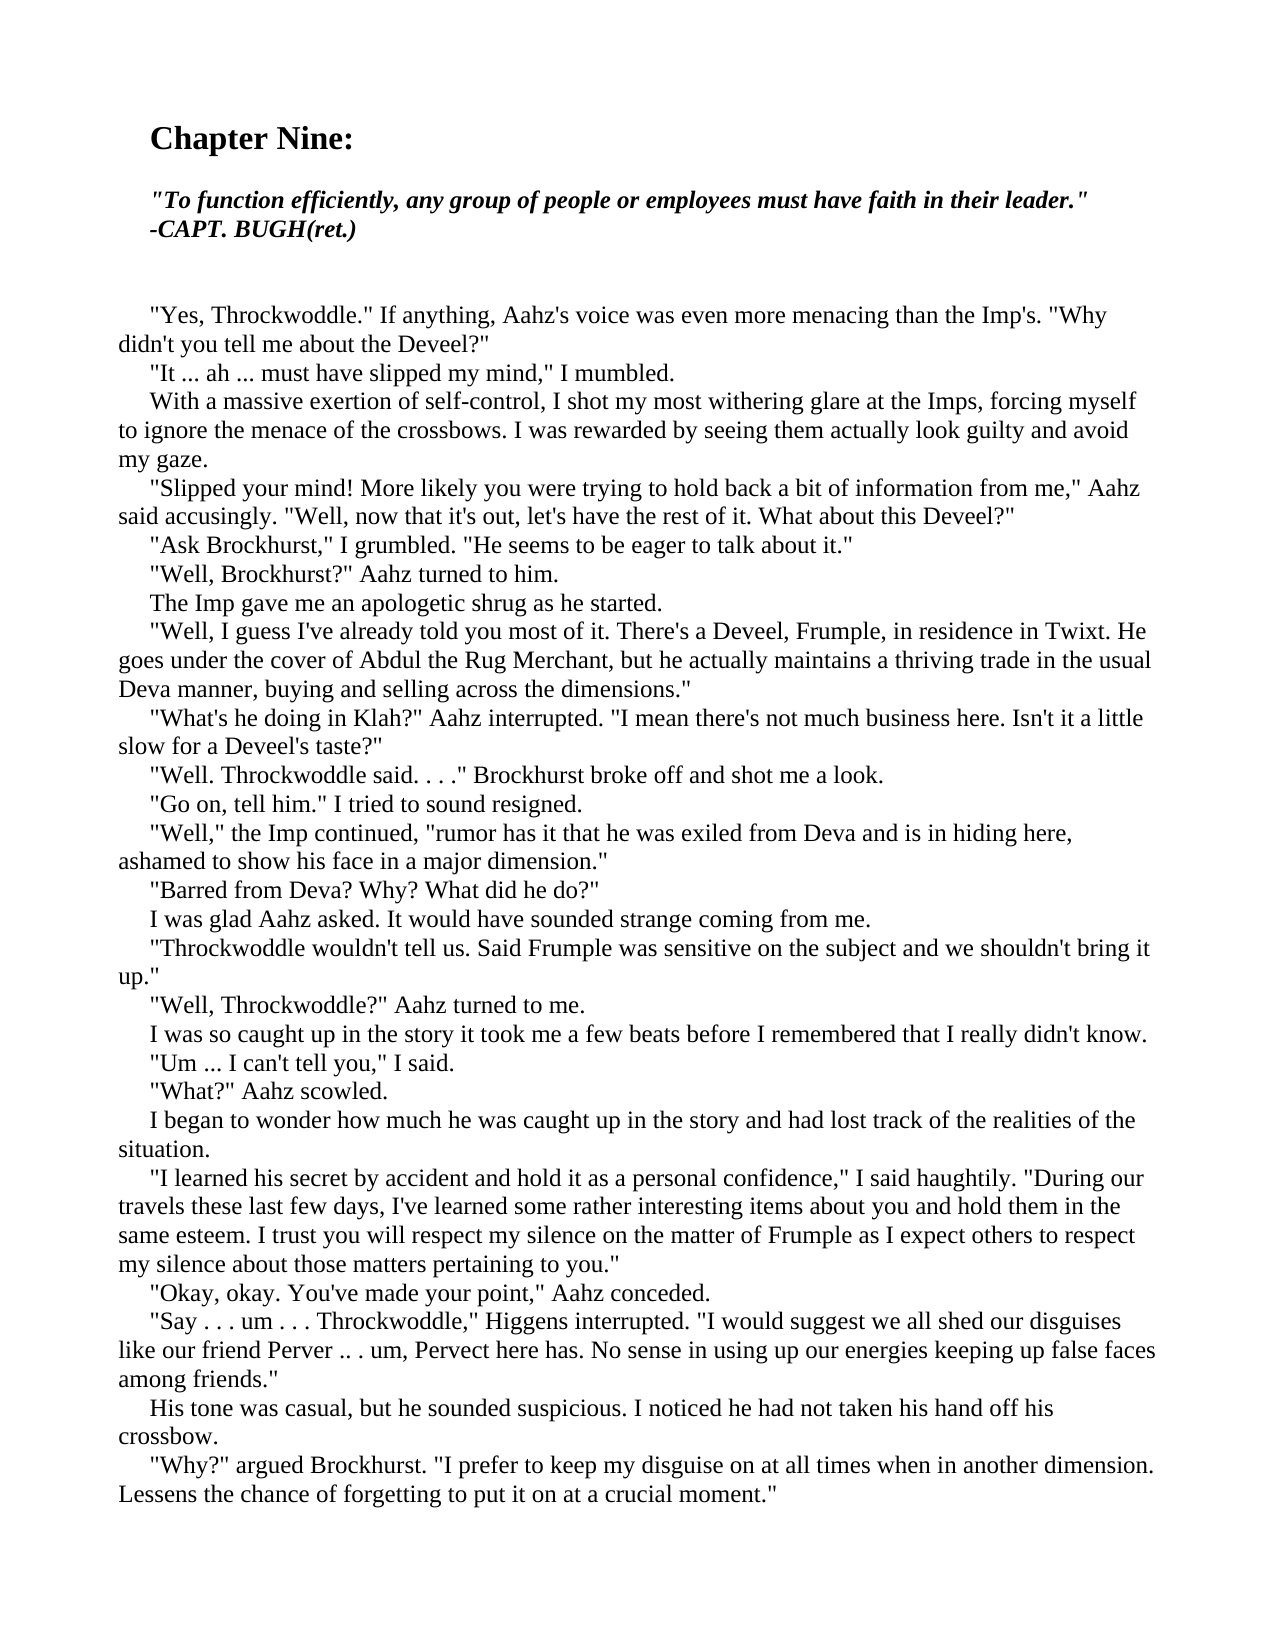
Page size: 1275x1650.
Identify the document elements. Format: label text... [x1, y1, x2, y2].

text "Ask Brockhurst," I grumbled. "He seems to be eager to talk about it." [118, 530, 1157, 559]
text "Well, Throckwoddle?" Aahz turned to me. [118, 990, 1157, 1019]
text "Well, I guess I've already told you most of it. There's a Deveel, Frumple, in residence in Twixt. He goes under the cover of Abdul the Rug Merchant, but he actually maintains a thriving trade in the usual Deva manner, buying and selling across the dimensions." [118, 616, 1157, 703]
text "Okay, okay. You've made your point," Aahz conceded. [118, 1278, 1157, 1306]
text "Say . . . um . . . Throckwoddle," Higgens interrupted. "I would suggest we all shed our disguises like our friend Perver .. . um, Pervect here has. No sense in using up our energies keeping up false faces among friends." [118, 1306, 1157, 1393]
text With a massive exertion of self-control, I shot my most withering glare at the Imps, forcing myself to ignore the menace of the crossbows. I was rewarded by seeing them actually look guilty and avoid my gaze. [118, 386, 1157, 473]
text -CAPT. BUGH(ret.) [118, 214, 1157, 243]
text "To function efficiently, any group of people or employees must have faith in their leader." [118, 185, 1157, 214]
text "Go on, tell him." I tried to sound resigned. [118, 789, 1157, 818]
text I was glad Aahz asked. It would have sounded strange coming from me. [118, 904, 1157, 933]
text The Imp gave me an apologetic shrug as he started. [118, 588, 1157, 616]
text I began to wonder how much he was caught up in the story and had lost track of the realities of the situation. [118, 1105, 1157, 1163]
text His tone was casual, but he sounded suspicious. I noticed he had not taken his hand off his crossbow. [118, 1393, 1157, 1450]
text "Um ... I can't tell you," I said. [118, 1048, 1157, 1076]
text "Slipped your mind! More likely you were trying to hold back a bit of information from me," Aahz said accusingly. "Well, now that it's out, let's have the rest of it. What about this Deveel?" [118, 473, 1157, 530]
text "It ... ah ... must have slipped my mind," I mumbled. [118, 358, 1157, 386]
text "What's he doing in Klah?" Aahz interrupted. "I mean there's not much business here. Isn't it a little slow for a Deveel's taste?" [118, 703, 1157, 760]
text "Throckwoddle wouldn't tell us. Said Frumple was sensitive on the subject and we shouldn't bring it up." [118, 933, 1157, 990]
text "Well, Brockhurst?" Aahz turned to him. [118, 559, 1157, 588]
subtitle Chapter Nine: [118, 118, 1157, 156]
text "What?" Aahz scowled. [118, 1076, 1157, 1105]
text "Well," the Imp continued, "rumor has it that he was exiled from Deva and is in hiding here, ashamed to show his face in a major dimension." [118, 818, 1157, 875]
text "Well. Throckwoddle said. . . ." Brockhurst broke off and shot me a look. [118, 760, 1157, 789]
text "Why?" argued Brockhurst. "I prefer to keep my disguise on at all times when in another dimension. Lessens the chance of forgetting to put it on at a crucial moment." [118, 1450, 1157, 1508]
text "Yes, Throckwoddle." If anything, Aahz's voice was even more menacing than the Imp's. "Why didn't you tell me about the Deveel?" [118, 300, 1157, 358]
text I was so caught up in the story it took me a few beats before I remembered that I really didn't know. [118, 1019, 1157, 1048]
text "Barred from Deva? Why? What did he do?" [118, 875, 1157, 904]
text "I learned his secret by accident and hold it as a personal confidence," I said haughtily. "During our travels these last few days, I've learned some rather interesting items about you and hold them in the same esteem. I trust you will respect my silence on the matter of Frumple as I expect others to respect my silence about those matters pertaining to you." [118, 1163, 1157, 1278]
